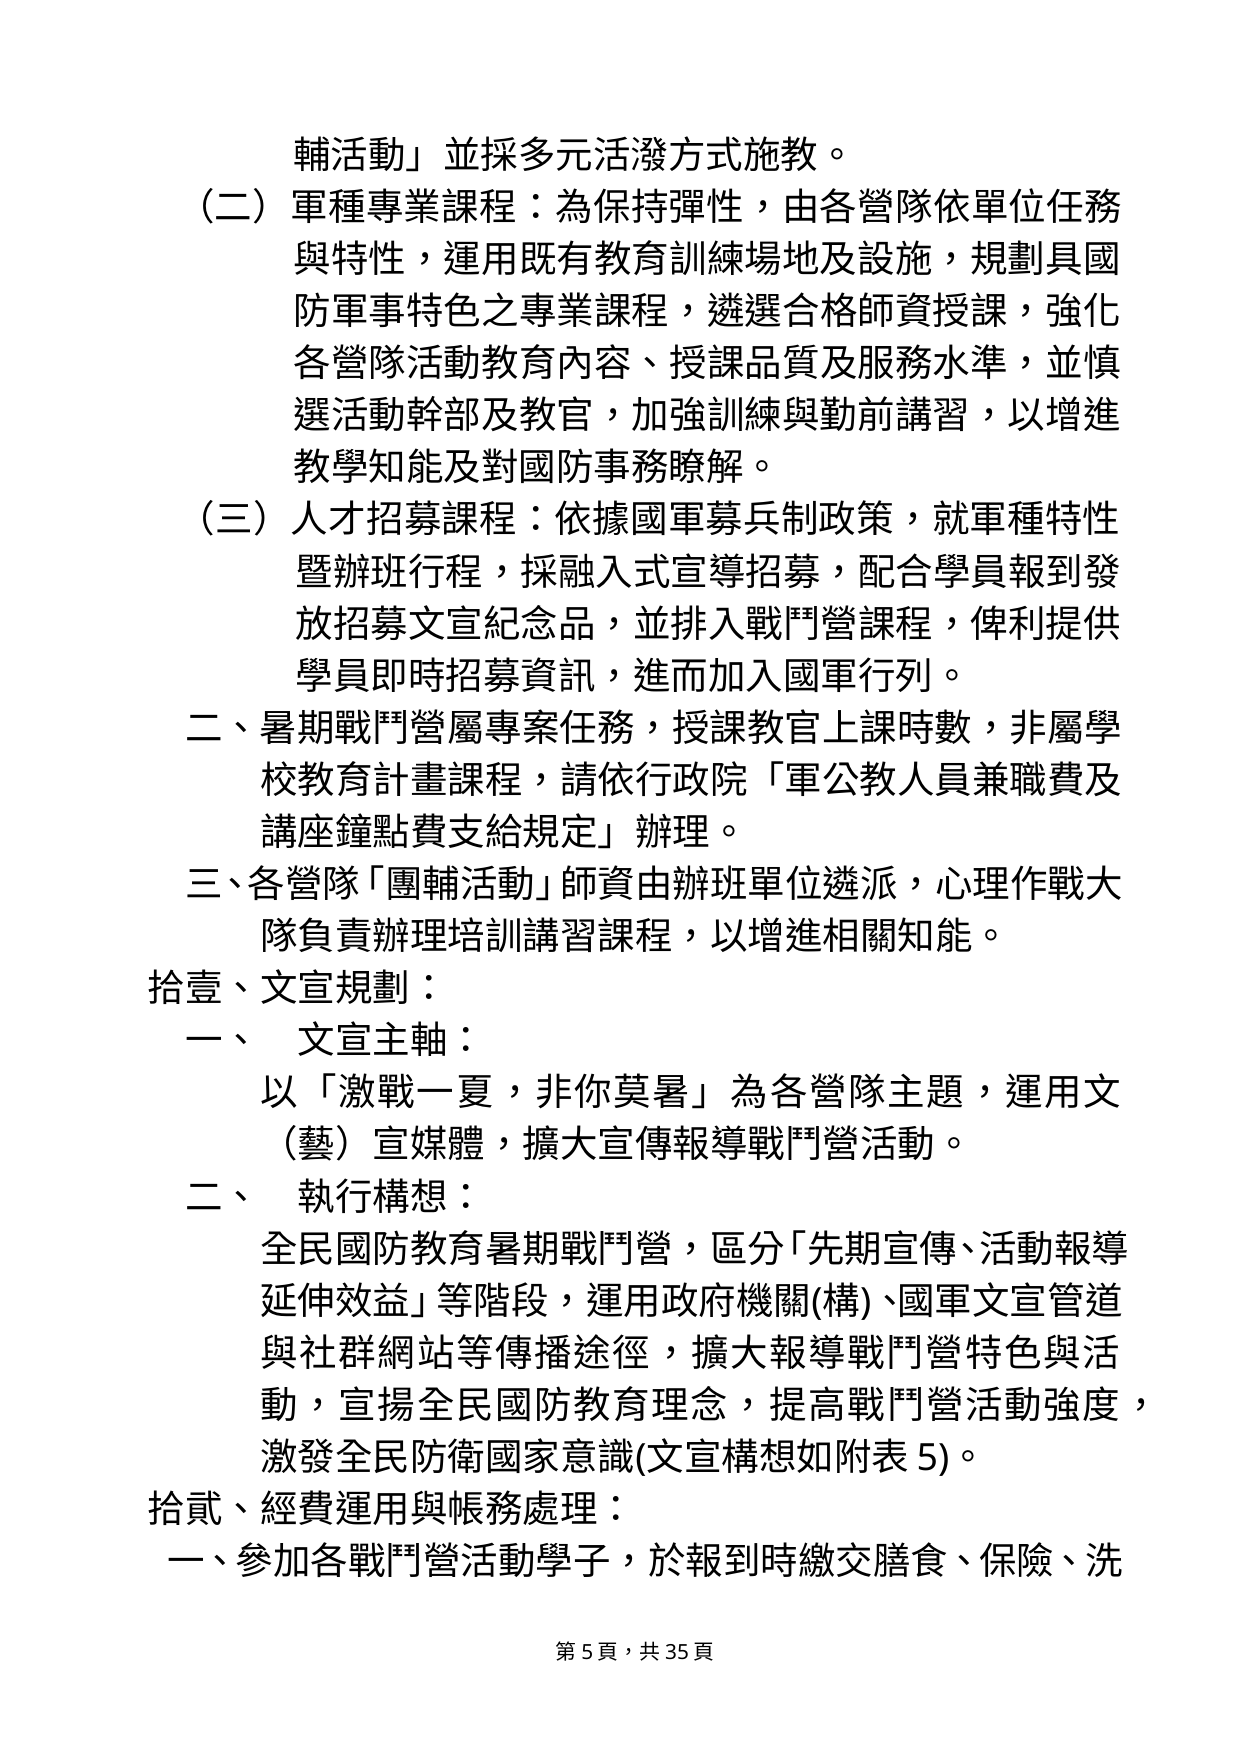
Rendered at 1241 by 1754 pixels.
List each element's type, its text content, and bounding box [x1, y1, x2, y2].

text 拾壹、文宣規劃： [148, 960, 1122, 1012]
text 三、各營隊「團輔活動」師資由辦班單位遴派，心理作戰大隊負責辦理培訓講習課程，以增進相關知能。 [185, 856, 1122, 960]
list 執行構想： [185, 1168, 1122, 1220]
text （三）人才招募課程：依據國軍募兵制政策，就軍種特性暨辦班行程，採融入式宣導招募，配合學員報到發放招募文宣紀念品，並排入戰鬥營課程，俾利提供學員即時招募資訊，進而加入國軍行列。 [178, 491, 1122, 699]
text 拾貮、經費運用與帳務處理： [148, 1481, 1122, 1533]
text 全民國防教育暑期戰鬥營，區分「先期宣傳、活動報導、延伸效益」等階段，運用政府機關(構)、國軍文宣管道與社群網站等傳播途徑，擴大報導戰鬥營特色與活動，宣揚全民國防教育理念，提高戰鬥營活動強度，激發全民防衛國家意識(文宣構想如附表5)。 [260, 1220, 1122, 1481]
text 二、暑期戰鬥營屬專案任務，授課教官上課時數，非屬學校教育計畫課程，請依行政院「軍公教人員兼職費及講座鐘點費支給規定」辦理。 [185, 699, 1122, 856]
text 輔活動」並採多元活潑方式施教。 [177, 127, 1122, 179]
text 以「激戰一夏，非你莫暑」為各營隊主題，運用文（藝）宣媒體，擴大宣傳報導戰鬥營活動。 [260, 1064, 1122, 1168]
text 一、參加各戰鬥營活動學子，於報到時繳交膳食、保險、洗 [148, 1533, 1122, 1585]
list 文宣主軸： [185, 1012, 1122, 1064]
text （二）軍種專業課程：為保持彈性，由各營隊依單位任務與特性，運用既有教育訓練場地及設施，規劃具國防軍事特色之專業課程，遴選合格師資授課，強化各營隊活動教育內容、授課品質及服務水準，並慎選活動幹部及教官，加強訓練與勤前講習，以增進教學知能及對國防事務瞭解。 [177, 179, 1122, 491]
